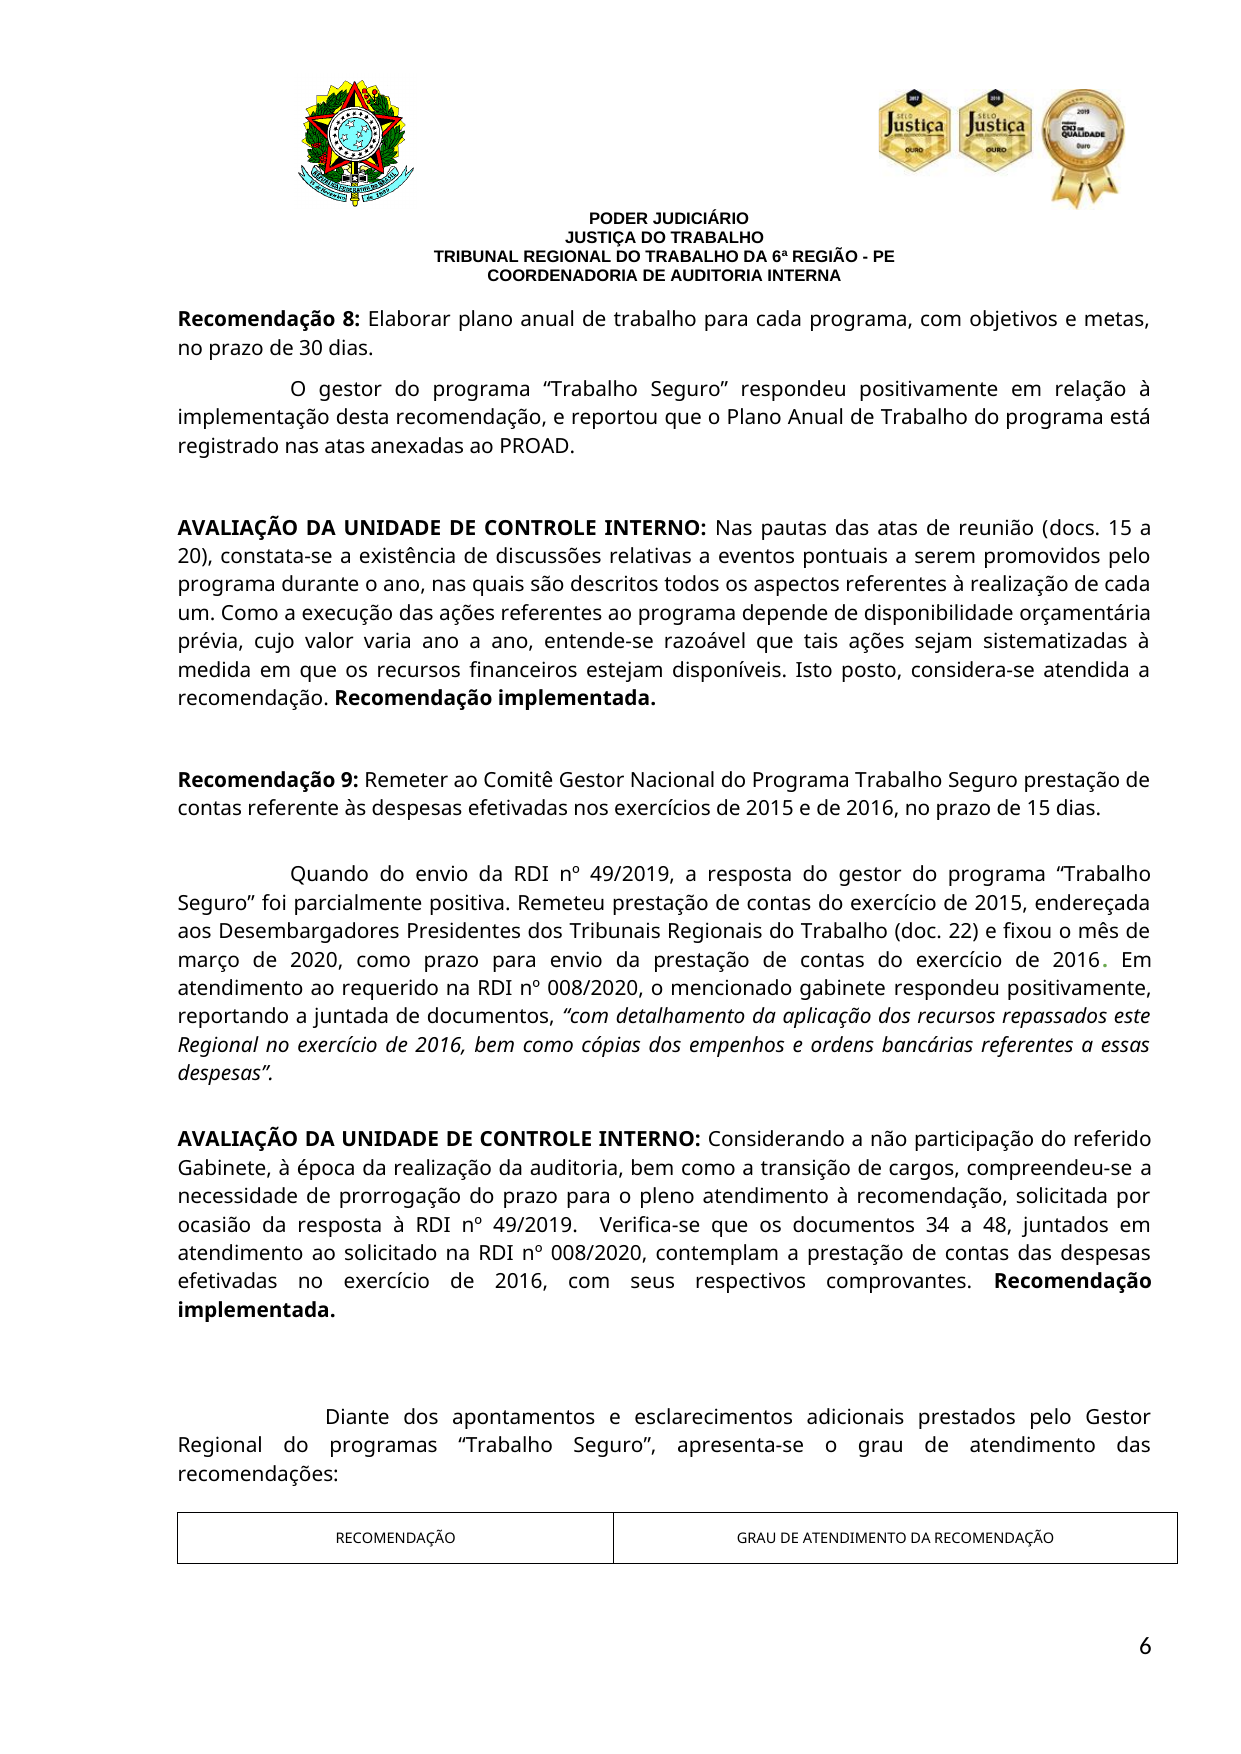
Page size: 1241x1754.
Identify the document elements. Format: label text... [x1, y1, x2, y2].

subtitle AVALIAÇÃO DA UNIDADE DE CONTROLE INTERNO: Considerando a não participação do referido Gabinete, à época da realização da auditoria, bem como a transição de cargos, compreendeu-se a necessidade de prorrogação do prazo para o pleno atendimento à recomendação, solicitada por ocasião da resposta à RDI nº 49/2019. Verifica-se que os documentos 34 a 48, juntados em atendimento ao solicitado na RDI nº 008/2020, contemplam a prestação de contas das despesas efetivadas no exercício de 2016, com seus respectivos comprovantes. Recomendação implementada. [177, 1124, 1152, 1323]
subtitle Recomendação 9: Remeter ao Comitê Gestor Nacional do Programa Trabalho Seguro prestação de contas referente às despesas efetivadas nos exercícios de 2015 e de 2016, no prazo de 15 dias. [177, 765, 1152, 822]
picture [294, 73, 417, 209]
subtitle Diante dos apontamentos e esclarecimentos adicionais prestados pelo Gestor Regional do programas “Trabalho Seguro”, apresenta-se o grau de atendimento das recomendações: [177, 1402, 1152, 1487]
subtitle Quando do envio da RDI nº 49/2019, a resposta do gestor do programa “Trabalho Seguro” foi parcialmente positiva. Remeteu prestação de contas do exercício de 2015, endereçada aos Desembargadores Presidentes dos Tribunais Regionais do Trabalho (doc. 22) e fixou o mês de março de 2020, como prazo para envio da prestação de contas do exercício de 2016. Em atendimento ao requerido na RDI nº 008/2020, o mencionado gabinete respondeu positivamente, reportando a juntada de documentos, “com detalhamento da aplicação dos recursos repassados este Regional no exercício de 2016, bem como cópias dos empenhos e ordens bancárias referentes a essas despesas”. [177, 859, 1152, 1087]
table_header RECOMENDAÇÃO [178, 1513, 613, 1562]
subtitle O gestor do programa “Trabalho Seguro” respondeu positivamente em relação à implementação desta recomendação, e reportou que o Plano Anual de Trabalho do programa está registrado nas atas anexadas ao PROAD. [177, 374, 1152, 459]
subtitle AVALIAÇÃO DA UNIDADE DE CONTROLE INTERNO: Nas pautas das atas de reunião (docs. 15 a 20), constata-se a existência de discussões relativas a eventos pontuais a serem promovidos pelo programa durante o ano, nas quais são descritos todos os aspectos referentes à realização de cada um. Como a execução das ações referentes ao programa depende de disponibilidade orçamentária prévia, cujo valor varia ano a ano, entende-se razoável que tais ações sejam sistematizadas à medida em que os recursos financeiros estejam disponíveis. Isto posto, considera-se atendida a recomendação. Recomendação implementada. [177, 513, 1152, 712]
subtitle Recomendação 8: Elaborar plano anual de trabalho para cada programa, com objetivos e metas, no prazo de 30 dias. [177, 304, 1152, 361]
table_header GRAU DE ATENDIMENTO DA RECOMENDAÇÃO [614, 1513, 1177, 1562]
picture [878, 89, 1126, 210]
